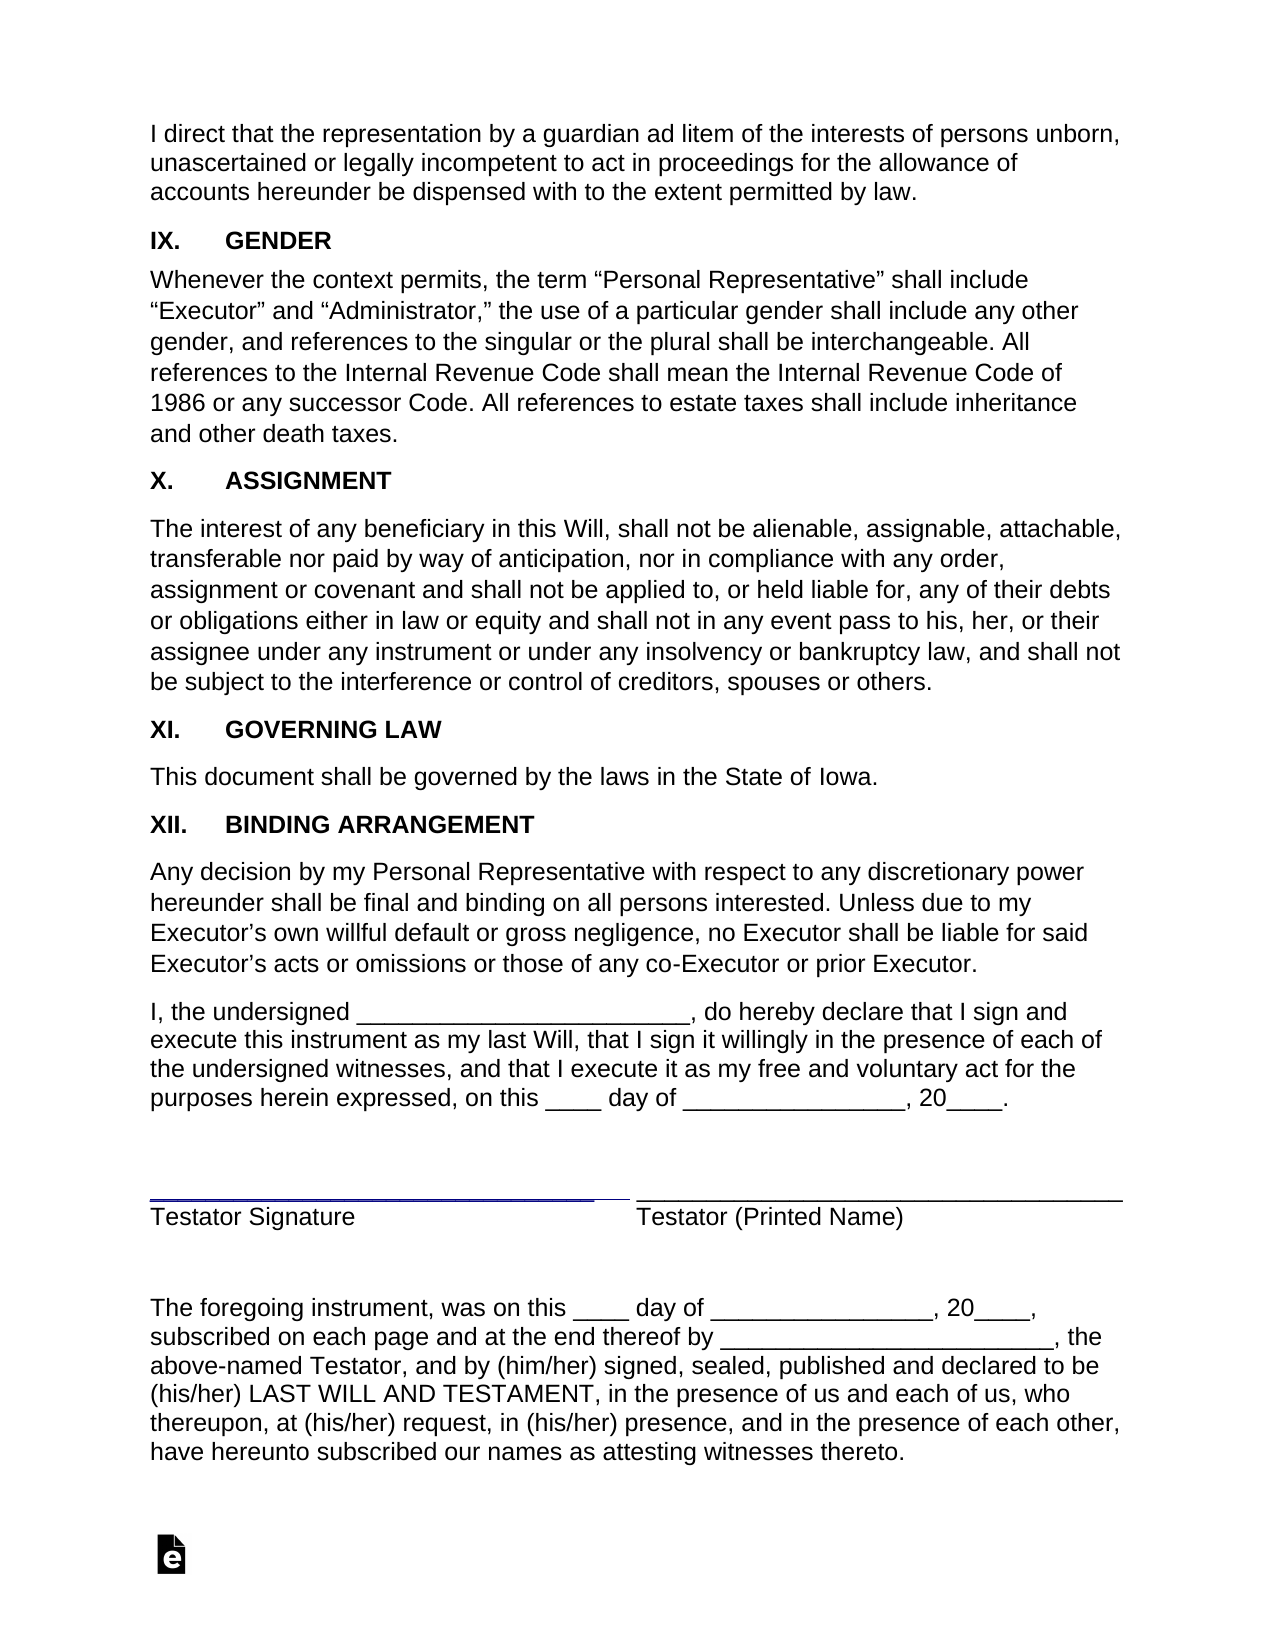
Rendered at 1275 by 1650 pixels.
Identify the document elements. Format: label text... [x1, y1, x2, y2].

text I, the undersigned ________________________, do hereby declare that I sign and execute this instrument as my last Will, that I sign it willingly in the presence of each of the undersigned witnesses, and that I execute it as my free and voluntary act for the purposes herein expressed, on this ____ day of ________________, 20____. [150, 997, 1125, 1112]
list GENDER [150, 226, 1125, 255]
list BINDING ARRANGEMENT [150, 809, 1125, 838]
list ASSIGNMENT [150, 466, 1125, 495]
text ________________________________ ___________________________________ Testator Signature Testator (Printed Name) [150, 1174, 1125, 1231]
text Any decision by my Personal Representative with respect to any discretionary power hereunder shall be final and binding on all persons interested. Unless due to my Executor’s own willful default or gross negligence, no Executor shall be liable for said Executor’s acts or omissions or those of any co‑Executor or prior Executor. [150, 857, 1125, 978]
text Whenever the context permits, the term “Personal Representative” shall include “Executor” and “Administrator,” the use of a particular gender shall include any other gender, and references to the singular or the plural shall be interchangeable. All references to the Internal Revenue Code shall mean the Internal Revenue Code of 1986 or any successor Code. All references to estate taxes shall include inheritance and other death taxes. [150, 265, 1125, 448]
text The foregoing instrument, was on this ____ day of ________________, 20____, subscribed on each page and at the end thereof by ________________________, the above-named Testator, and by (him/her) signed, sealed, published and declared to be (his/her) LAST WILL AND TESTAMENT, in the presence of us and each of us, who thereupon, at (his/her) request, in (his/her) presence, and in the presence of each other, have hereunto subscribed our names as attesting witnesses thereto. [150, 1293, 1125, 1466]
list GOVERNING LAW [150, 715, 1125, 743]
text The interest of any beneficiary in this Will, shall not be alienable, assignable, attachable, transferable nor paid by way of anticipation, nor in compliance with any order, assignment or covenant and shall not be applied to, or held liable for, any of their debts or obligations either in law or equity and shall not in any event pass to his, her, or their assignee under any instrument or under any insolvency or bankruptcy law, and shall not be subject to the interference or control of creditors, spouses or others. [150, 514, 1125, 696]
text This document shall be governed by the laws in the State of Iowa. [150, 762, 1125, 791]
text I direct that the representation by a guardian ad litem of the interests of persons unborn, unascertained or legally incompetent to act in proceedings for the allowance of accounts hereunder be dispensed with to the extent permitted by law. [150, 119, 1125, 205]
